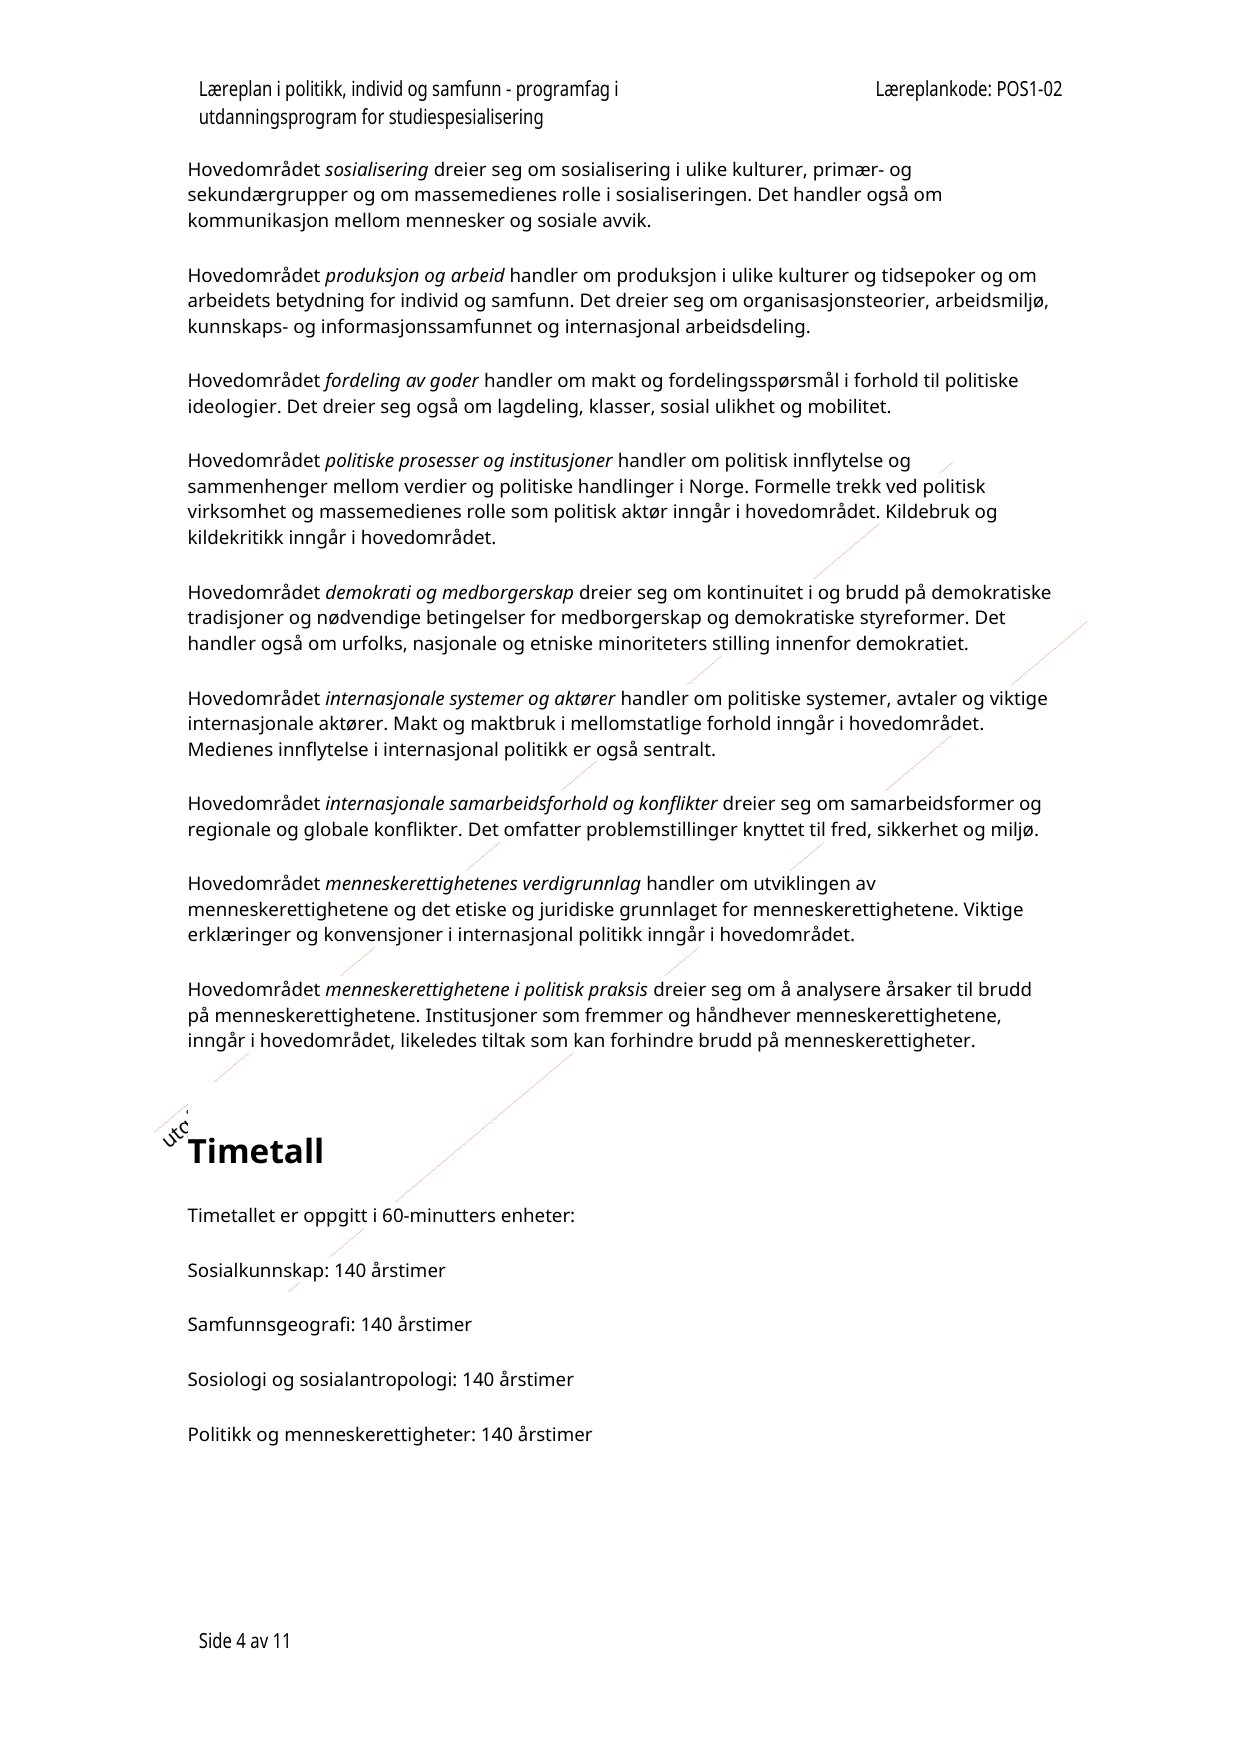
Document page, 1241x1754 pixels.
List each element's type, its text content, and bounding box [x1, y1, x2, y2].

text Hovedområdet menneskerettighetene i politisk praksis dreier seg om å analysere årsaker til brudd på menneskerettighetene. Institusjoner som fremmer og håndhever menneskerettighetene, inngår i hovedområdet, likeledes tiltak som kan forhindre brudd på menneskerettigheter. [604, 976, 1053, 1053]
subtitle Timetall [431, 1082, 1053, 1173]
text Hovedområdet internasjonale systemer og aktører handler om politiske systemer, avtaler og viktige internasjonale aktører. Makt og maktbruk i mellomstatlige forhold inngår i hovedområdet. Medienes innflytelse i internasjonal politikk er også sentralt. [716, 736, 949, 761]
text Sosialkunnskap: 140 årstimer [446, 1257, 1053, 1282]
text Timetallet er oppgitt i 60-minutters enheter: [575, 1202, 1053, 1228]
text Politikk og menneskerettigheter: 140 årstimer [593, 1421, 1053, 1446]
text Hovedområdet menneskerettighetenes verdigrunnlag handler om utviklingen av menneskerettighetene og det etiske og juridiske grunnlaget for menneskerettighetene. Viktige erklæringer og konvensjoner i internasjonal politikk inngår i hovedområdet. [855, 871, 1053, 947]
text Hovedområdet internasjonale systemer og aktører handler om politiske systemer, avtaler og viktige internasjonale aktører. Makt og maktbruk i mellomstatlige forhold inngår i hovedområdet. Medienes innflytelse i internasjonal politikk er også sentralt. [922, 685, 1053, 761]
text Hovedområdet produksjon og arbeid handler om produksjon i ulike kulturer og tidsepoker og om arbeidets betydning for individ og samfunn. Det dreier seg om organisasjonsteorier, arbeidsmiljø, kunnskaps- og informasjonssamfunnet og internasjonal arbeidsdeling. [187, 262, 1053, 338]
text Sosiologi og sosialantropologi: 140 årstimer [574, 1366, 1053, 1392]
text Samfunnsgeografi: 140 årstimer [472, 1312, 1053, 1337]
text Hovedområdet sosialisering dreier seg om sosialisering i ulike kulturer, primær- og sekundærgrupper og om massemedienes rolle i sosialiseringen. Det handler også om kommunikasjon mellom mennesker og sosiale avvik. [652, 156, 1053, 233]
text Hovedområdet politiske prosesser og institusjoner handler om politisk innflytelse og sammenhenger mellom verdier og politiske handlinger i Norge. Formelle trekk ved politisk virksomhet og massemedienes rolle som politisk aktør inngår i hovedområdet. Kildebruk og kildekritikk inngår i hovedområdet. [849, 448, 1053, 550]
subtitle Timetall [333, 1082, 536, 1173]
text Hovedområdet politiske prosesser og institusjoner handler om politisk innflytelse og sammenhenger mellom verdier og politiske handlinger i Norge. Formelle trekk ved politisk virksomhet og massemedienes rolle som politisk aktør inngår i hovedområdet. Kildebruk og kildekritikk inngår i hovedområdet. [501, 524, 877, 550]
text Hovedområdet demokrati og medborgerskap dreier seg om kontinuitet i og brudd på demokratiske tradisjoner og nødvendige betingelser for medborgerskap og demokratiske styreformer. Det handler også om urfolks, nasjonale og etniske minoriteters stilling innenfor demokratiet. [784, 579, 1053, 656]
text Hovedområdet fordeling av goder handler om makt og fordelingsspørsmål i forhold til politiske ideologier. Det dreier seg også om lagdeling, klasser, sosial ulikhet og mobilitet. [892, 368, 1053, 419]
